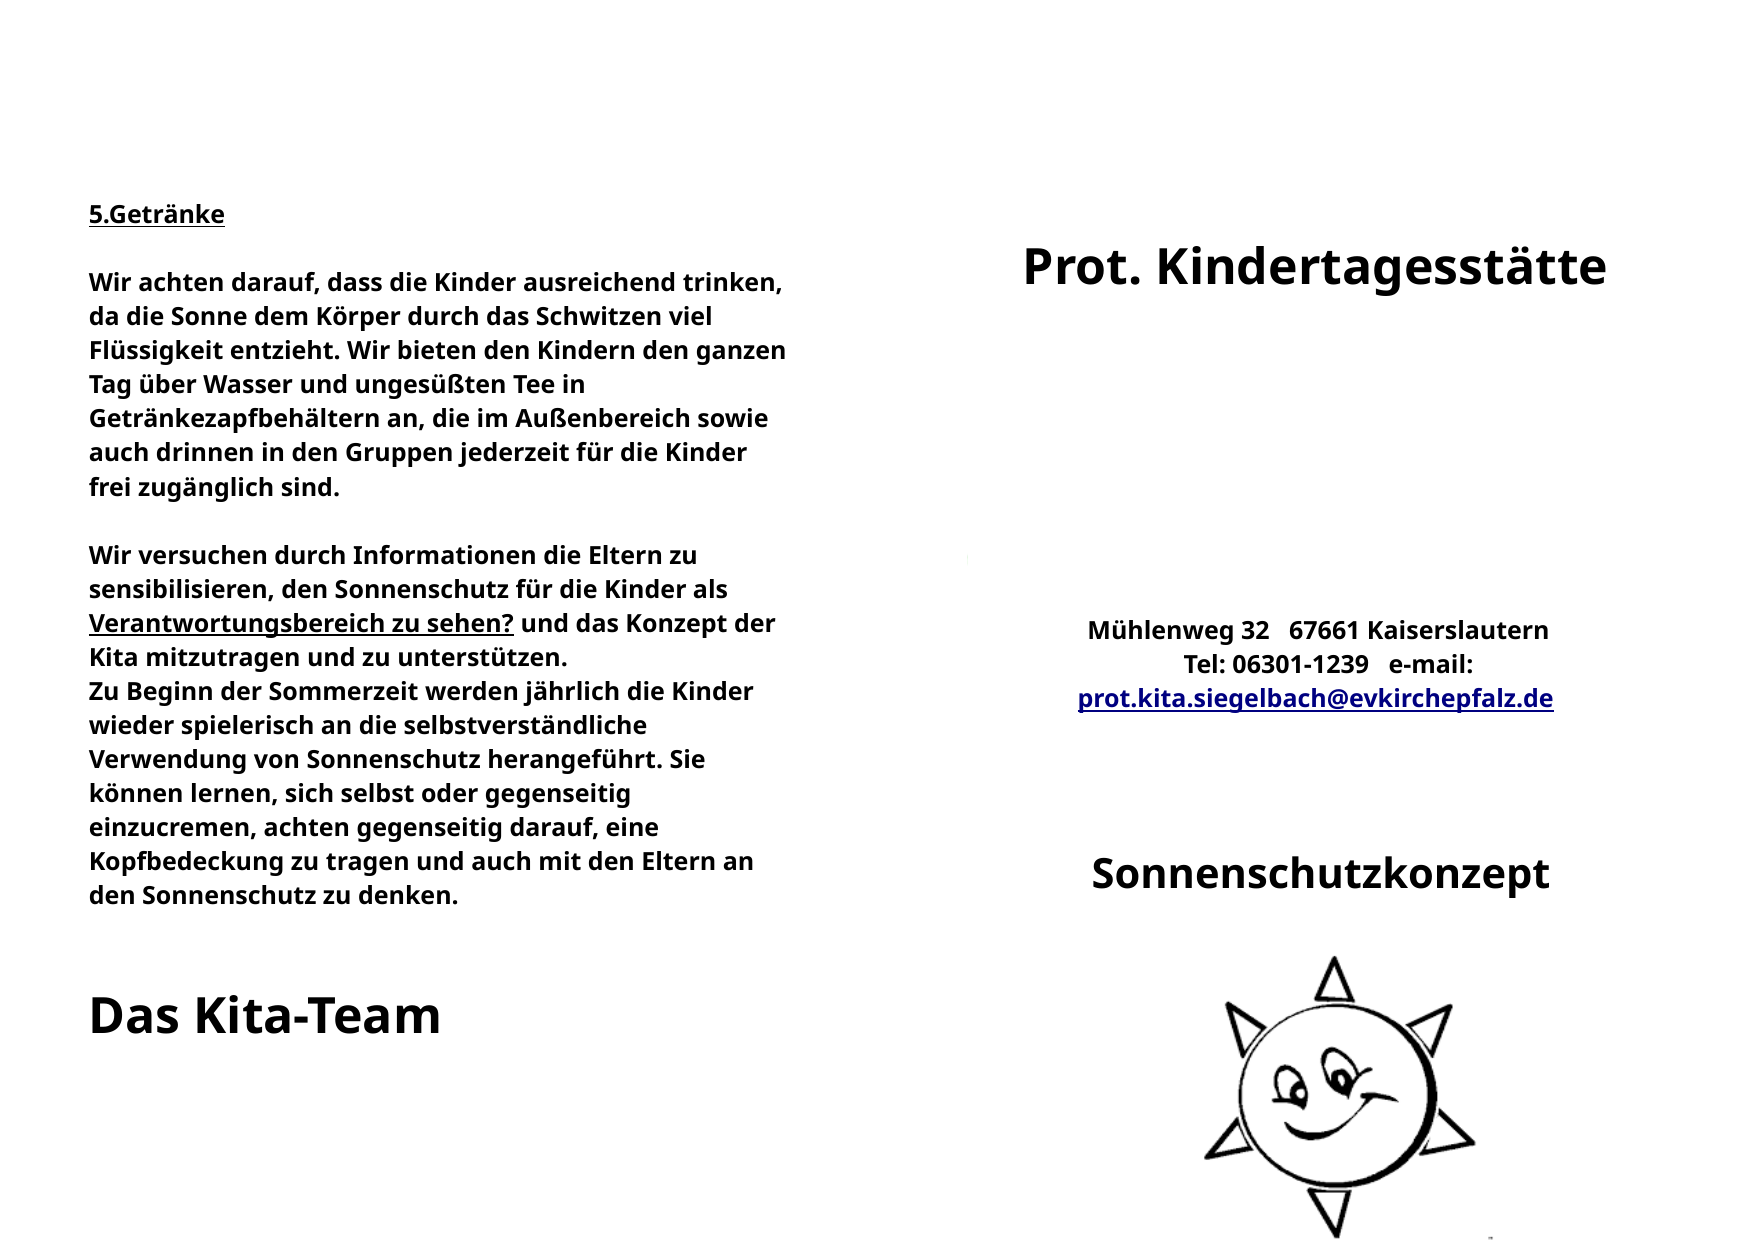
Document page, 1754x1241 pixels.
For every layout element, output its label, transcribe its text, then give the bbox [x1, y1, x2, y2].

text Das Kita-Team [88, 980, 788, 1048]
text Mühlenweg 32 67661 Kaiserslautern [966, 613, 1665, 647]
text Wir versuchen durch Informationen die Eltern zu sensibilisieren, den Sonnenschutz für die Kinder als Verantwortungsbereich zu sehen? und das Konzept der Kita mitzutragen und zu unterstützen. [88, 537, 788, 673]
text Wir achten darauf, dass die Kinder ausreichend trinken, da die Sonne dem Körper durch das Schwitzen viel Flüssigkeit entzieht. Wir bieten den Kindern den ganzen Tag über Wasser und ungesüßten Tee in Getränkezapfbehältern an, die im Außenbereich sowie auch drinnen in den Gruppen jederzeit für die Kinder frei zugänglich sind. [88, 265, 788, 503]
picture [1199, 935, 1494, 1241]
text 5.Getränke [88, 197, 788, 231]
text Tel: 06301-1239 e-mail: prot.kita.siegelbach@evkirchepfalz.de [966, 647, 1665, 715]
text Zu Beginn der Sommerzeit werden jährlich die Kinder wieder spielerisch an die selbstverständliche Verwendung von Sonnenschutz herangeführt. Sie können lernen, sich selbst oder gegenseitig einzucremen, achten gegenseitig darauf, eine Kopfbedeckung zu tragen und auch mit den Eltern an den Sonnenschutz zu denken. [88, 673, 788, 912]
text Sonnenschutzkonzept [966, 817, 1665, 908]
text Prot. Kindertagesstätte [966, 231, 1665, 299]
